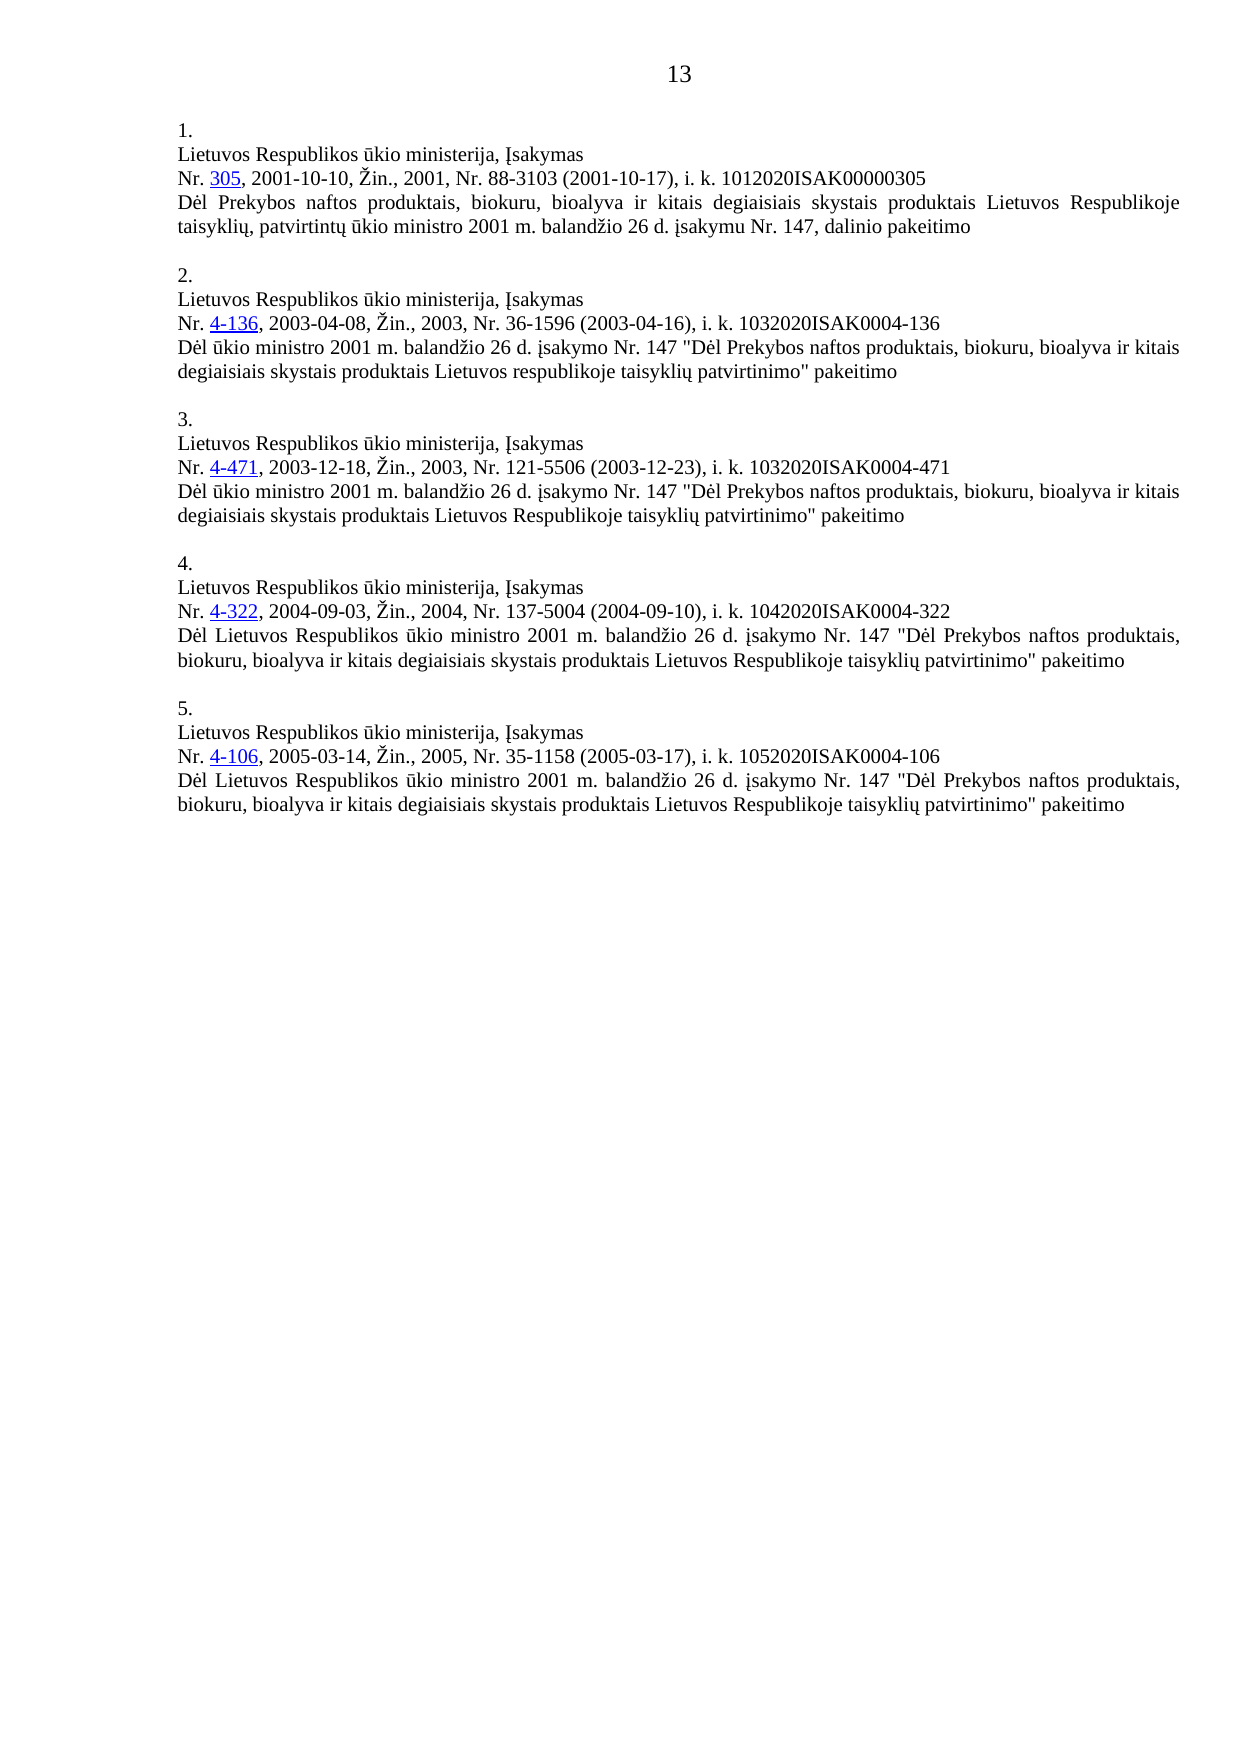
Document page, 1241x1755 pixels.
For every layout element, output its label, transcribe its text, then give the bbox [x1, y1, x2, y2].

text Lietuvos Respublikos ūkio ministerija, Įsakymas [177, 431, 1181, 455]
text Dėl ūkio ministro 2001 m. balandžio 26 d. įsakymo Nr. 147 "Dėl Prekybos naftos produktais, biokuru, bioalyva ir kitais degiaisiais skystais produktais Lietuvos respublikoje taisyklių patvirtinimo" pakeitimo [177, 335, 1181, 383]
text Lietuvos Respublikos ūkio ministerija, Įsakymas [177, 287, 1181, 311]
text Dėl Lietuvos Respublikos ūkio ministro 2001 m. balandžio 26 d. įsakymo Nr. 147 "Dėl Prekybos naftos produktais, biokuru, bioalyva ir kitais degiaisiais skystais produktais Lietuvos Respublikoje taisyklių patvirtinimo" pakeitimo [177, 768, 1181, 816]
text Nr. 4-471, 2003-12-18, Žin., 2003, Nr. 121-5506 (2003-12-23), i. k. 1032020ISAK0004-471 [177, 455, 1181, 479]
text Lietuvos Respublikos ūkio ministerija, Įsakymas [177, 720, 1181, 744]
text Nr. 305, 2001-10-10, Žin., 2001, Nr. 88-3103 (2001-10-17), i. k. 1012020ISAK00000305 [177, 166, 1181, 190]
text Nr. 4-136, 2003-04-08, Žin., 2003, Nr. 36-1596 (2003-04-16), i. k. 1032020ISAK0004-136 [177, 311, 1181, 335]
text Nr. 4-322, 2004-09-03, Žin., 2004, Nr. 137-5004 (2004-09-10), i. k. 1042020ISAK0004-322 [177, 599, 1181, 623]
text 5. [177, 696, 1181, 720]
text 2. [177, 262, 1181, 287]
text Lietuvos Respublikos ūkio ministerija, Įsakymas [177, 575, 1181, 599]
text 4. [177, 551, 1181, 575]
text Dėl Lietuvos Respublikos ūkio ministro 2001 m. balandžio 26 d. įsakymo Nr. 147 "Dėl Prekybos naftos produktais, biokuru, bioalyva ir kitais degiaisiais skystais produktais Lietuvos Respublikoje taisyklių patvirtinimo" pakeitimo [177, 623, 1181, 672]
text Dėl Prekybos naftos produktais, biokuru, bioalyva ir kitais degiaisiais skystais produktais Lietuvos Respublikoje taisyklių, patvirtintų ūkio ministro 2001 m. balandžio 26 d. įsakymu Nr. 147, dalinio pakeitimo [177, 190, 1181, 238]
text 1. [177, 118, 1181, 142]
text Nr. 4-106, 2005-03-14, Žin., 2005, Nr. 35-1158 (2005-03-17), i. k. 1052020ISAK0004-106 [177, 744, 1181, 768]
text 3. [177, 407, 1181, 431]
text Lietuvos Respublikos ūkio ministerija, Įsakymas [177, 142, 1181, 166]
text Dėl ūkio ministro 2001 m. balandžio 26 d. įsakymo Nr. 147 "Dėl Prekybos naftos produktais, biokuru, bioalyva ir kitais degiaisiais skystais produktais Lietuvos Respublikoje taisyklių patvirtinimo" pakeitimo [177, 479, 1181, 527]
